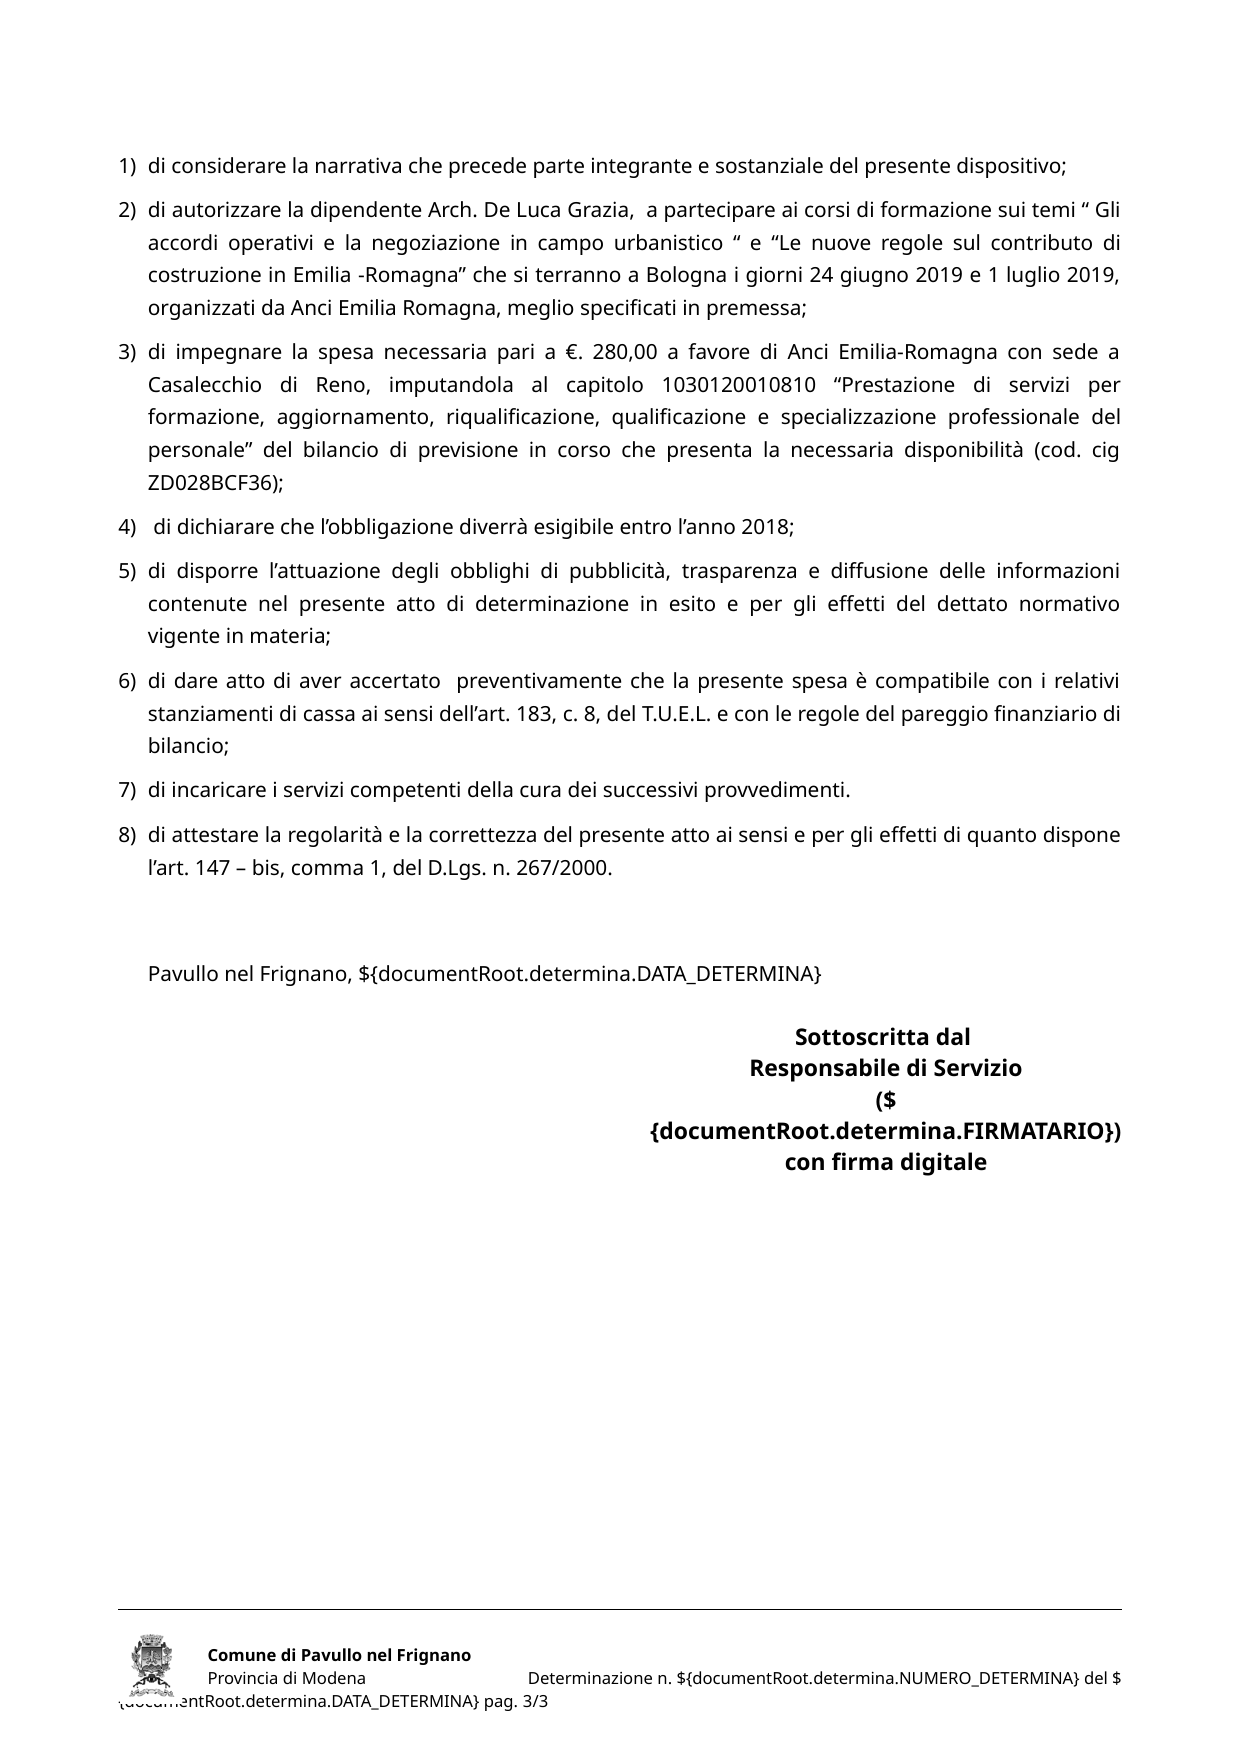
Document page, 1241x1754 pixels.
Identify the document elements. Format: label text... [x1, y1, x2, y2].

list di dare atto di aver accertato preventivamente che la presente spesa è compatibile con i relativi stanziamenti di cassa ai sensi dell’art. 183, c. 8, del T.U.E.L. e con le regole del pareggio finanziario di bilancio; [118, 666, 1122, 760]
text (${documentRoot.determina.FIRMATARIO}) [649, 1084, 1122, 1146]
list di dichiarare che l’obbligazione diverrà esigibile entro l’anno 2018; [118, 512, 1122, 541]
list di considerare la narrativa che precede parte integrante e sostanziale del presente dispositivo; [118, 151, 1122, 179]
text Responsabile di Servizio [649, 1052, 1122, 1084]
text Pavullo nel Frignano, ${documentRoot.determina.DATA_DETERMINA} [118, 959, 1122, 987]
list di incaricare i servizi competenti della cura dei successivi provvedimenti. [118, 776, 1122, 804]
list di autorizzare la dipendente Arch. De Luca Grazia, a partecipare ai corsi di formazione sui temi “ Gli accordi operativi e la negoziazione in campo urbanistico “ e “Le nuove regole sul contributo di costruzione in Emilia -Romagna” che si terranno a Bologna i giorni 24 giugno 2019 e 1 luglio 2019, organizzati da Anci Emilia Romagna, meglio specificati in premessa; [118, 195, 1122, 321]
list di attestare la regolarità e la correttezza del presente atto ai sensi e per gli effetti di quanto dispone l’art. 147 – bis, comma 1, del D.Lgs. n. 267/2000. [118, 820, 1122, 881]
text con firma digitale [649, 1146, 1122, 1177]
list di disporre l’attuazione degli obblighi di pubblicità, trasparenza e diffusione delle informazioni contenute nel presente atto di determinazione in esito e per gli effetti del dettato normativo vigente in materia; [118, 556, 1122, 650]
list di impegnare la spesa necessaria pari a €. 280,00 a favore di Anci Emilia-Romagna con sede a Casalecchio di Reno, imputandola al capitolo 1030120010810 “Prestazione di servizi per formazione, aggiornamento, riqualificazione, qualificazione e specializzazione professionale del personale” del bilancio di previsione in corso che presenta la necessaria disponibilità (cod. cig ZD028BCF36); [118, 337, 1122, 496]
text Sottoscritta dal [649, 1021, 1122, 1052]
picture [120, 1631, 183, 1704]
